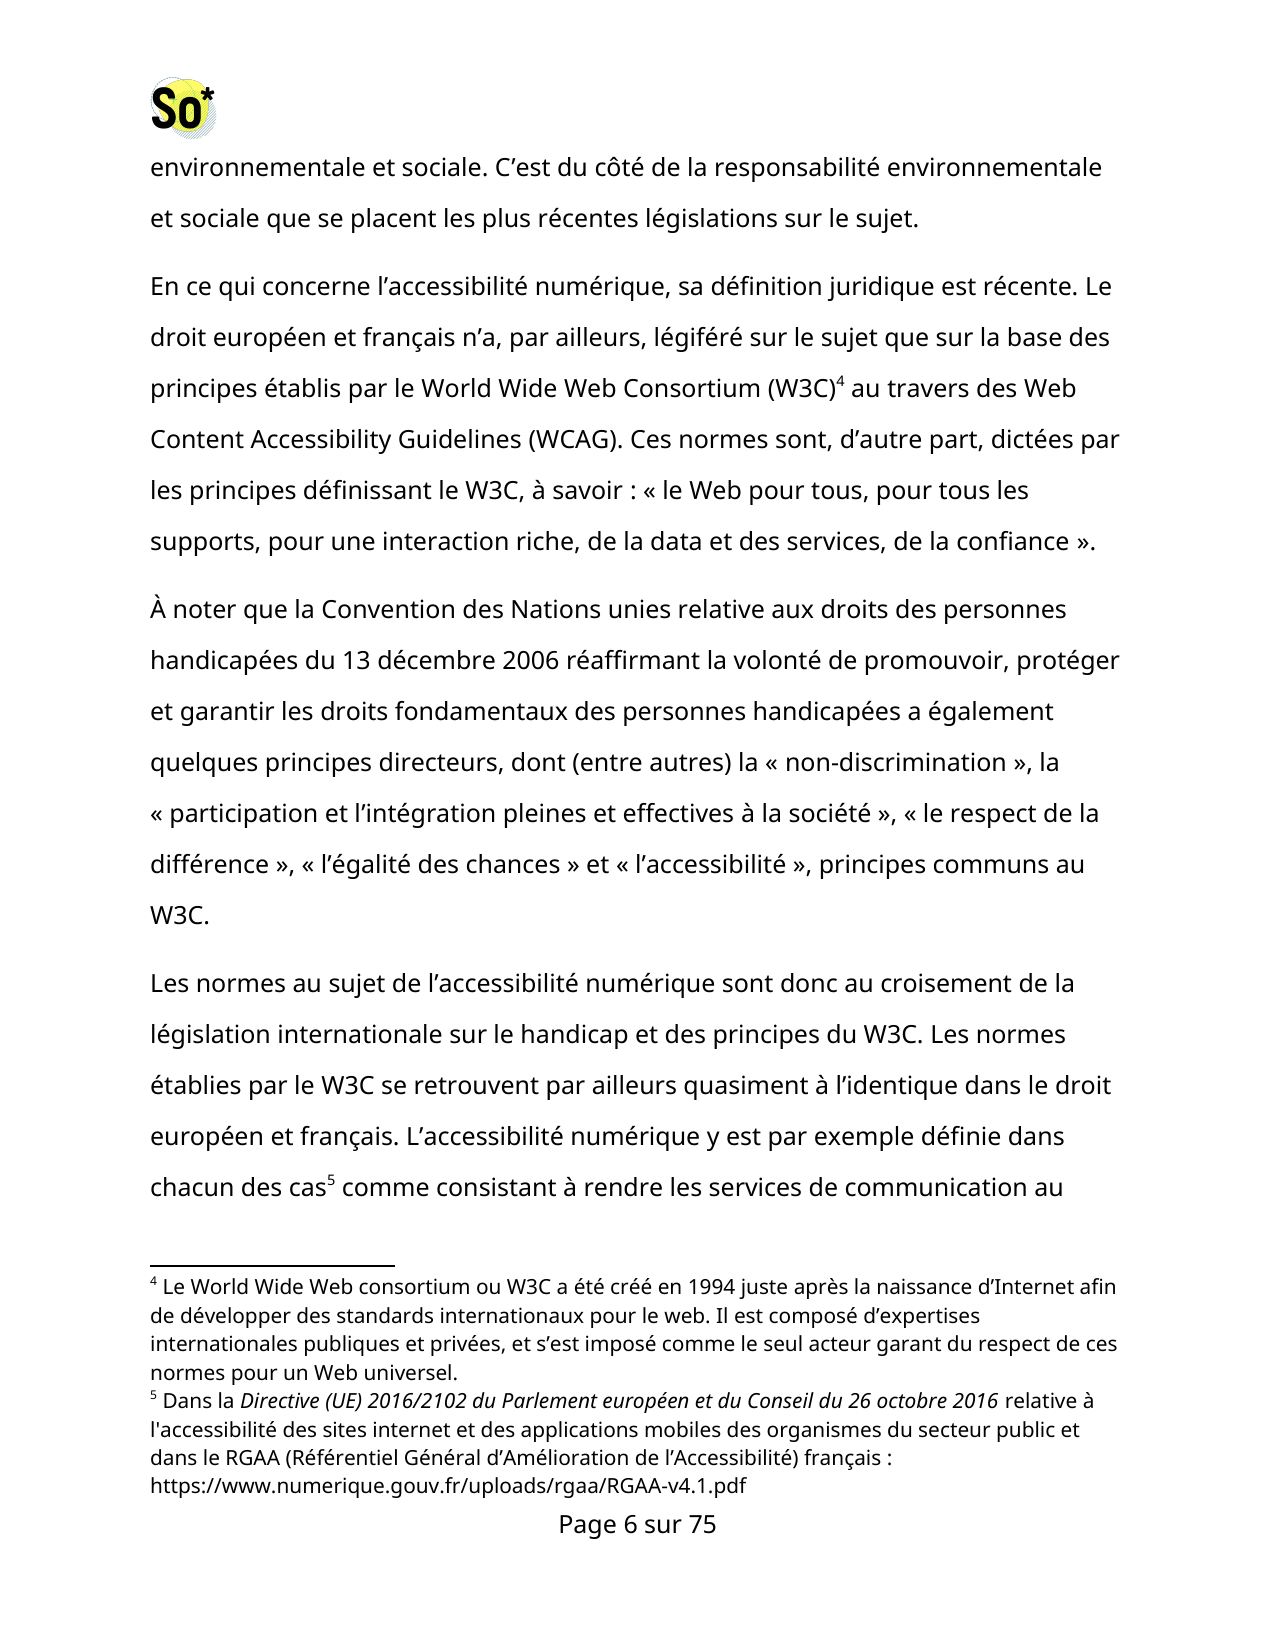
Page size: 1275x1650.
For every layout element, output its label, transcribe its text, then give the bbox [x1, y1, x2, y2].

text environnementale et sociale. C’est du côté de la responsabilité environnementale et sociale que se placent les plus récentes législations sur le sujet. [150, 150, 1125, 235]
picture [150, 75, 217, 142]
text En ce qui concerne l’accessibilité numérique, sa définition juridique est récente. Le droit européen et français n’a, par ailleurs, légiféré sur le sujet que sur la base des principes établis par le World Wide Web Consortium (W3C) au travers des Web Content Accessibility Guidelines (WCAG). Ces normes sont, d’autre part, dictées par les principes définissant le W3C, à savoir : « le Web pour tous, pour tous les supports, pour une interaction riche, de la data et des services, de la confiance ». [150, 269, 1125, 558]
text Le World Wide Web consortium ou W3C a été créé en 1994 juste après la naissance d’Internet afin de développer des standards internationaux pour le web. Il est composé d’expertises internationales publiques et privées, et s’est imposé comme le seul acteur garant du respect de ces normes pour un Web universel. [150, 1272, 1125, 1386]
text Les normes au sujet de l’accessibilité numérique sont donc au croisement de la législation internationale sur le handicap et des principes du W3C. Les normes établies par le W3C se retrouvent par ailleurs quasiment à l’identique dans le droit européen et français. L’accessibilité numérique y est par exemple définie dans chacun des cas comme consistant à rendre les services de communication au [150, 966, 1125, 1204]
text À noter que la Convention des Nations unies relative aux droits des personnes handicapées du 13 décembre 2006 réaffirmant la volonté de promouvoir, protéger et garantir les droits fondamentaux des personnes handicapées a également quelques principes directeurs, dont (entre autres) la « non-discrimination », la « participation et l’intégration pleines et effectives à la société », « le respect de la différence », « l’égalité des chances » et « l’accessibilité », principes communs au W3C. [150, 592, 1125, 932]
text Dans la Directive (UE) 2016/2102 du Parlement européen et du Conseil du 26 octobre 2016 relative à l'accessibilité des sites internet et des applications mobiles des organismes du secteur public et dans le RGAA (Référentiel Général d’Amélioration de l’Accessibilité) français : https://www.numerique.gouv.fr/uploads/rgaa/RGAA-v4.1.pdf [150, 1386, 1125, 1500]
